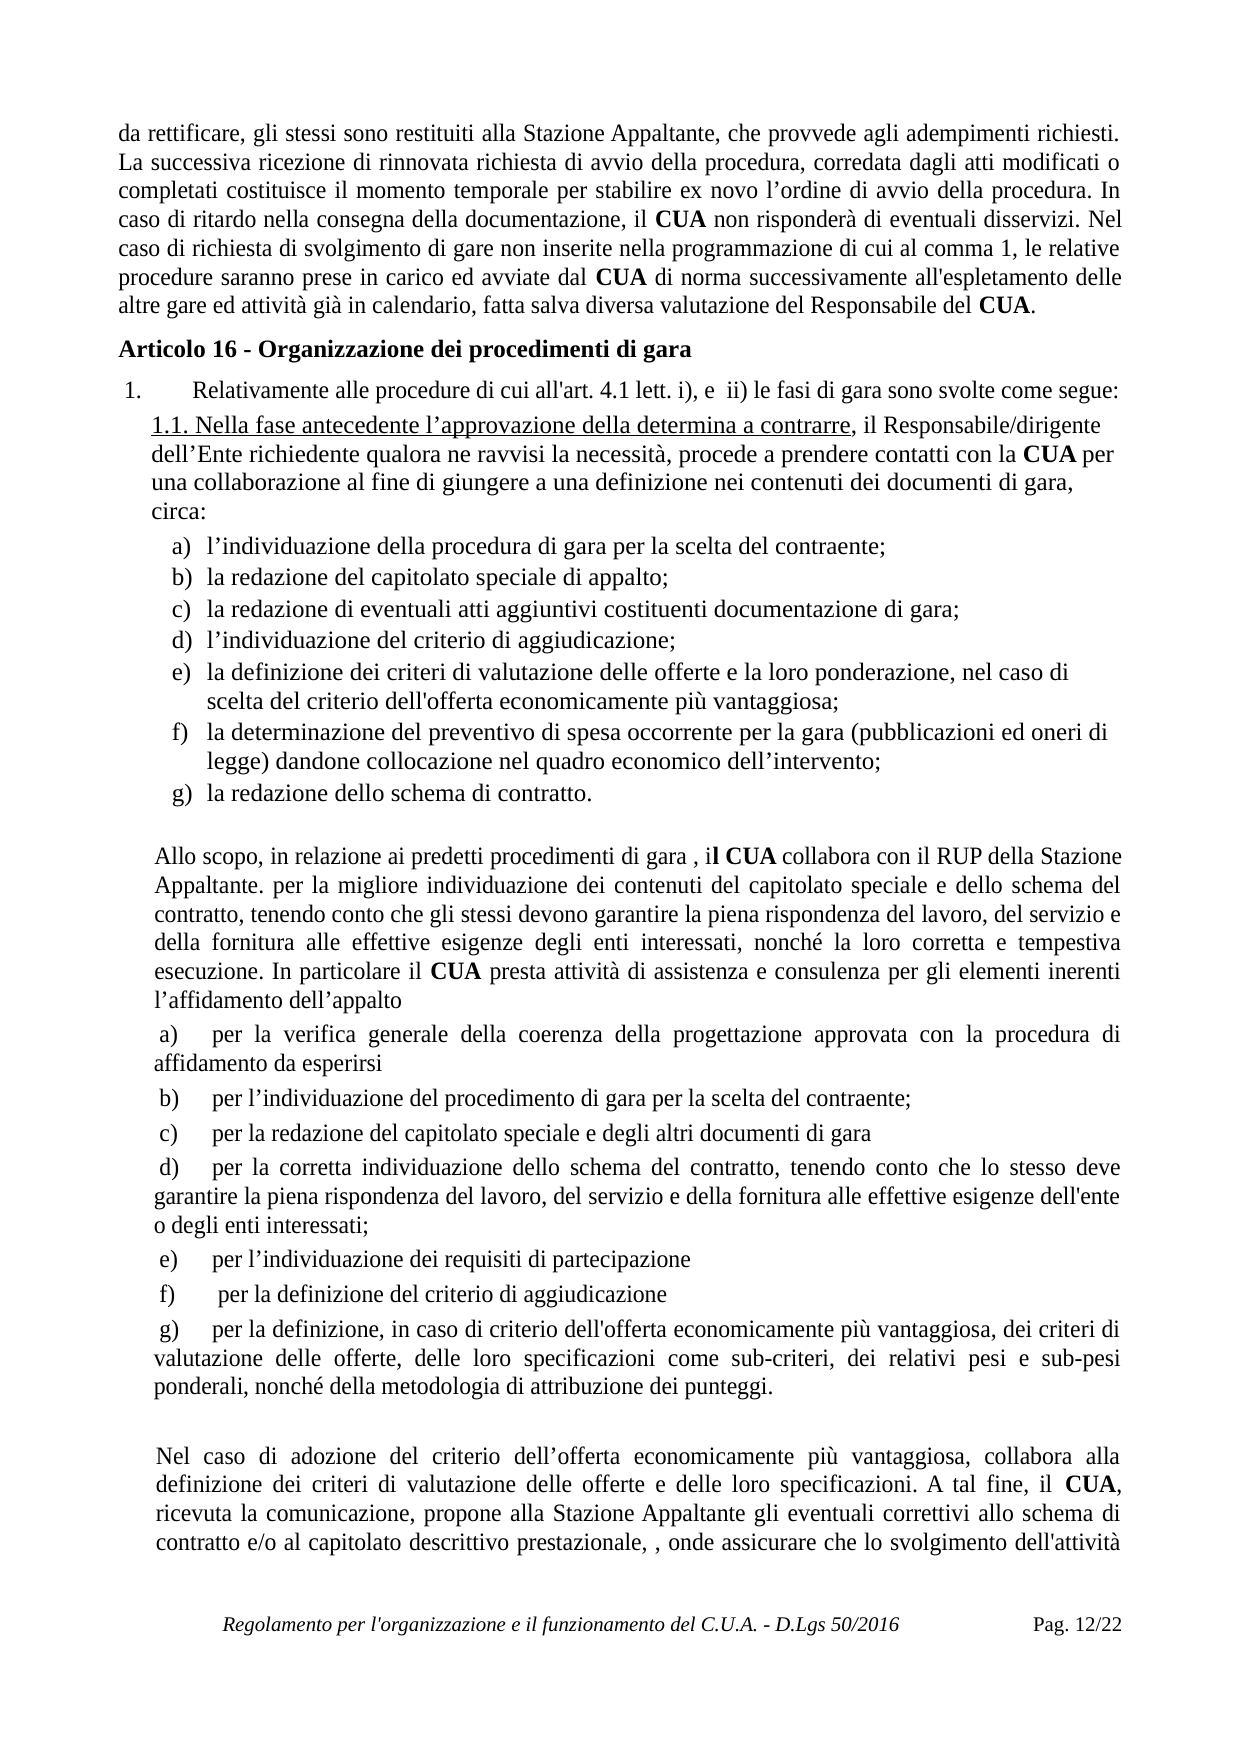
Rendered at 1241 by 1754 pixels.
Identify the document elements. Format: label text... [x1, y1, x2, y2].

list per l’individuazione dei requisiti di partecipazione [153, 1244, 1122, 1273]
list per la redazione del capitolato speciale e degli altri documenti di gara [153, 1118, 1122, 1146]
list la determinazione del preventivo di spesa occorrente per la gara (pubblicazioni ed oneri di legge) dandone collocazione nel quadro economico dell’intervento; [165, 717, 1122, 775]
list la redazione dello schema di contratto. [165, 778, 1122, 806]
list da rettificare, gli stessi sono restituiti alla Stazione Appaltante, che provvede agli adempimenti richiesti. La successiva ricezione di rinnovata richiesta di avvio della procedura, corredata dagli atti modificati o completati costituisce il momento temporale per stabilire ex novo l’ordine di avvio della procedura. In caso di ritardo nella consegna della documentazione, il CUA non risponderà di eventuali disservizi. Nel caso di richiesta di svolgimento di gare non inserite nella programmazione di cui al comma 1, le relative procedure saranno prese in carico ed avviate dal CUA di norma successivamente all'espletamento delle altre gare ed attività già in calendario, fatta salva diversa valutazione del Responsabile del CUA. [118, 118, 1122, 319]
text Allo scopo, in relazione ai predetti procedimenti di gara , il CUA collabora con il RUP della Stazione Appaltante. per la migliore individuazione dei contenuti del capitolato speciale e dello schema del contratto, tenendo conto che gli stessi devono garantire la piena rispondenza del lavoro, del servizio e della fornitura alle effettive esigenze degli enti interessati, nonché la loro corretta e tempestiva esecuzione. In particolare il CUA presta attività di assistenza e consulenza per gli elementi inerenti l’affidamento dell’appalto [154, 841, 1122, 1014]
text Nel caso di adozione del criterio dell’offerta economicamente più vantaggiosa, collabora alla definizione dei criteri di valutazione delle offerte e delle loro specificazioni. A tal fine, il CUA, ricevuta la comunicazione, propone alla Stazione Appaltante gli eventuali correttivi allo schema di contratto e/o al capitolato descrittivo prestazionale, , onde assicurare che lo svolgimento dell'attività [156, 1441, 1122, 1556]
list per la definizione del criterio di aggiudicazione [153, 1279, 1122, 1308]
list per la definizione, in caso di criterio dell'offerta economicamente più vantaggiosa, dei criteri di valutazione delle offerte, delle loro specificazioni come sub-criteri, dei relativi pesi e sub-pesi ponderali, nonché della metodologia di attribuzione dei punteggi. [153, 1314, 1122, 1400]
list per la verifica generale della coerenza della progettazione approvata con la procedura di affidamento da esperirsi [153, 1019, 1122, 1077]
list l’individuazione del criterio di aggiudicazione; [165, 626, 1122, 654]
list Relativamente alle procedure di cui all'art. 4.1 lett. i), e ii) le fasi di gara sono svolte come segue: [118, 375, 1122, 404]
list per l’individuazione del procedimento di gara per la scelta del contraente; [153, 1083, 1122, 1112]
subtitle Articolo 16 - Organizzazione dei procedimenti di gara [118, 334, 1122, 363]
text 1.1. Nella fase antecedente l’approvazione della determina a contrarre, il Responsabile/dirigente dell’Ente richiedente qualora ne ravvisi la necessità, procede a prendere contatti con la CUA per una collaborazione al fine di giungere a una definizione nei contenuti dei documenti di gara, circa: [151, 410, 1122, 525]
list la redazione del capitolato speciale di appalto; [165, 562, 1122, 591]
list la redazione di eventuali atti aggiuntivi costituenti documentazione di gara; [165, 594, 1122, 623]
list l’individuazione della procedura di gara per la scelta del contraente; [165, 531, 1122, 559]
list la definizione dei criteri di valutazione delle offerte e la loro ponderazione, nel caso di scelta del criterio dell'offerta economicamente più vantaggiosa; [165, 657, 1122, 714]
list per la corretta individuazione dello schema del contratto, tenendo conto che lo stesso deve garantire la piena rispondenza del lavoro, del servizio e della fornitura alle effettive esigenze dell'ente o degli enti interessati; [153, 1152, 1122, 1239]
